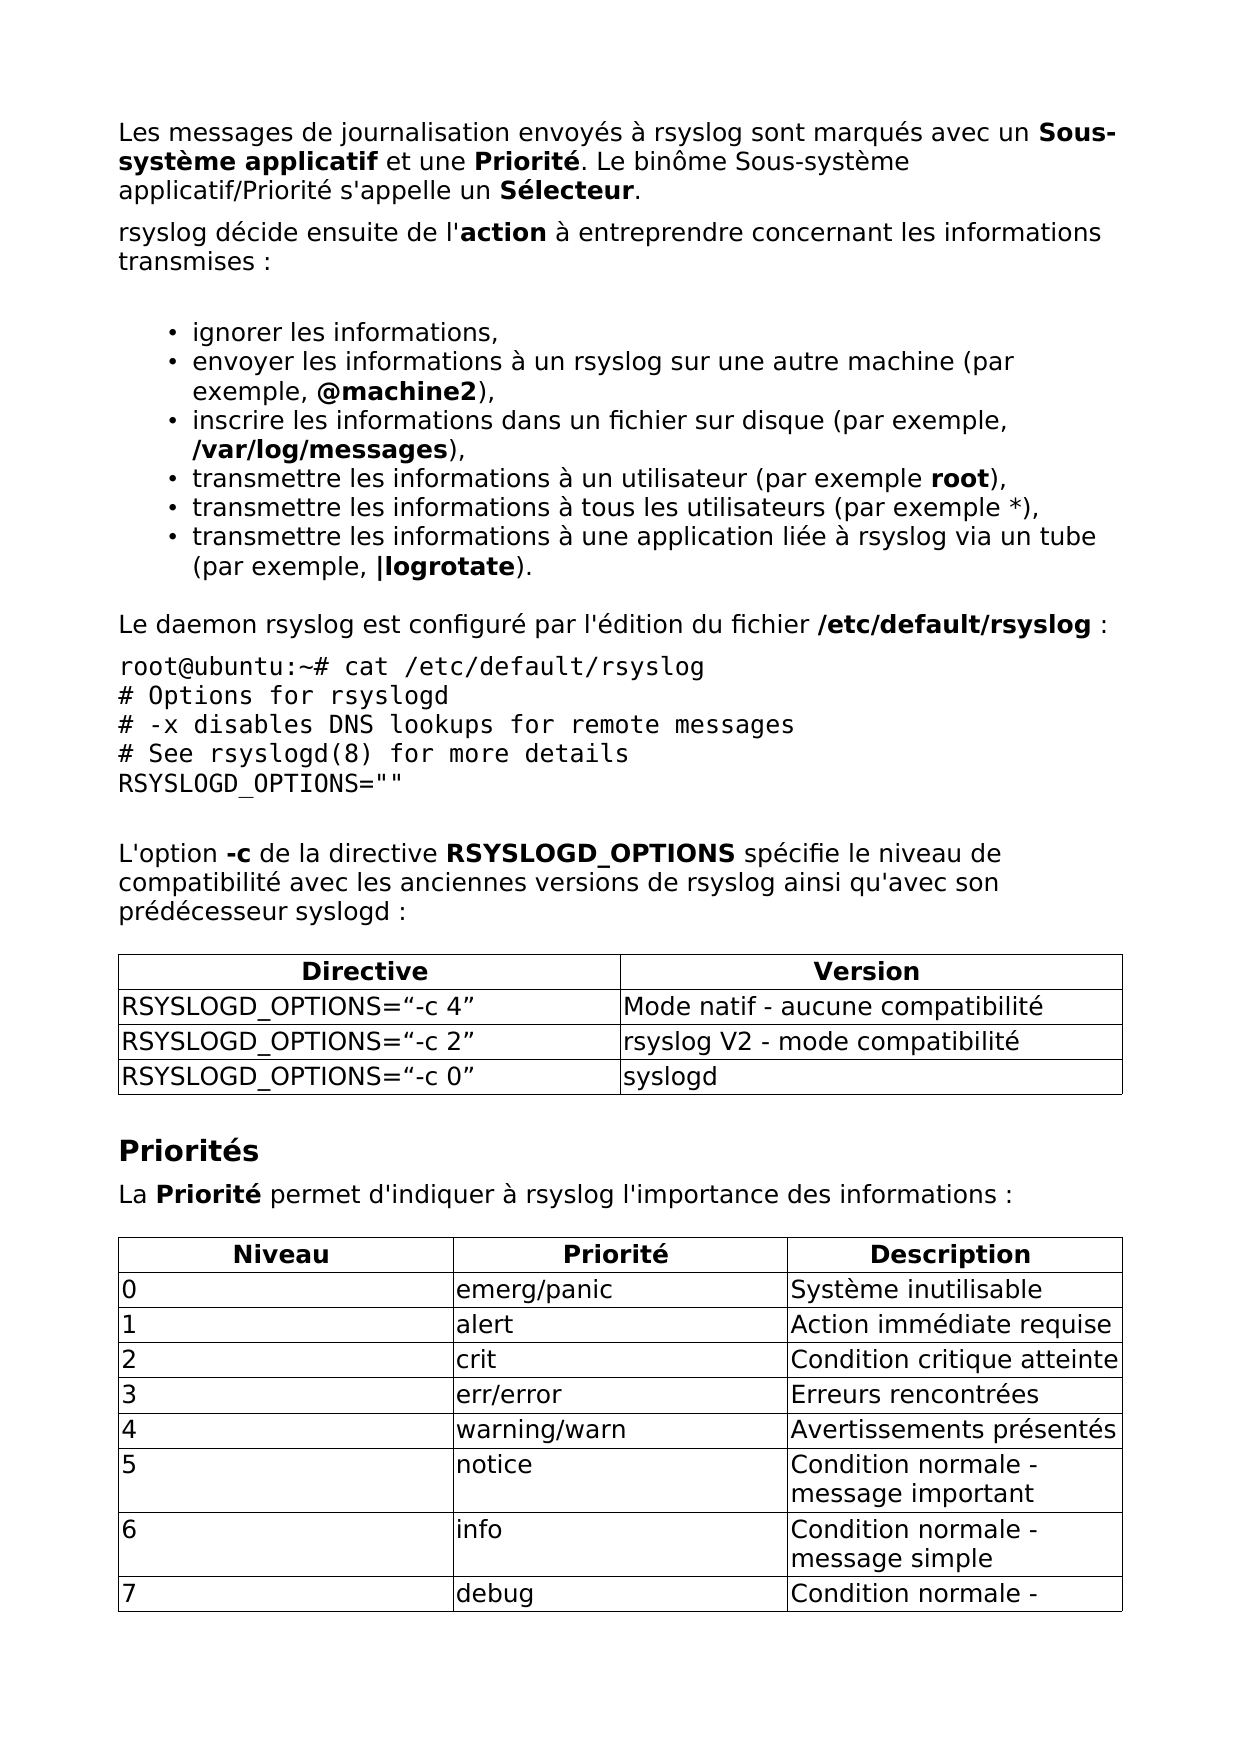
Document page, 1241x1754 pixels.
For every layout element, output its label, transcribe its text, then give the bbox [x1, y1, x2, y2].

table_cell 5 [119, 1449, 453, 1512]
table_header Description [788, 1238, 1122, 1272]
table_header Niveau [119, 1238, 453, 1272]
table_cell rsyslog V2 - mode compatibilité [621, 1025, 1122, 1059]
table_cell Système inutilisable [788, 1273, 1122, 1307]
table_header Directive [119, 955, 620, 989]
list envoyer les informations à un rsyslog sur une autre machine (par exemple, @machine2), [177, 348, 1122, 406]
table_cell 2 [119, 1343, 453, 1377]
table_cell 7 [119, 1577, 453, 1611]
table_cell info [454, 1513, 787, 1576]
table_cell 6 [119, 1513, 453, 1576]
table_cell 1 [119, 1308, 453, 1342]
subtitle Priorités [118, 1134, 1122, 1168]
text Le daemon rsyslog est configuré par l'édition du fichier /etc/default/rsyslog : [118, 610, 1122, 639]
text La Priorité permet d'indiquer à rsyslog l'importance des informations : [118, 1180, 1122, 1209]
table_cell alert [454, 1308, 787, 1342]
list inscrire les informations dans un fichier sur disque (par exemple, /var/log/messages), [177, 406, 1122, 464]
table_cell notice [454, 1449, 787, 1512]
text root@ubuntu:~# cat /etc/default/rsyslog # Options for rsyslogd # -x disables DNS lookups for remote messages # See rsyslogd(8) for more details RSYSLOGD_OPTIONS="" [118, 652, 1122, 827]
table_cell RSYSLOGD_OPTIONS=“-c 0” [119, 1060, 620, 1094]
list ignorer les informations, [177, 318, 1122, 348]
table_cell Condition normale - message simple [788, 1513, 1122, 1576]
table_cell Mode natif - aucune compatibilité [621, 990, 1122, 1024]
table_cell RSYSLOGD_OPTIONS=“-c 2” [119, 1025, 620, 1059]
table_cell Condition normale - message important [788, 1449, 1122, 1512]
table_cell syslogd [621, 1060, 1122, 1094]
table_cell Erreurs rencontrées [788, 1378, 1122, 1412]
table_cell err/error [454, 1378, 787, 1412]
table_cell Condition normale [788, 1577, 1122, 1611]
table_cell Condition critique atteinte [788, 1343, 1122, 1377]
text rsyslog décide ensuite de l'action à entreprendre concernant les informations transmises : [118, 218, 1122, 276]
table_cell Action immédiate requise [788, 1308, 1122, 1342]
table_header Priorité [454, 1238, 787, 1272]
text L'option -c de la directive RSYSLOGD_OPTIONS spécifie le niveau de compatibilité avec les anciennes versions de rsyslog ainsi qu'avec son prédécesseur syslogd : [118, 839, 1122, 926]
table_cell Avertissements présentés [788, 1414, 1122, 1447]
table_cell debug [454, 1577, 787, 1611]
table_cell 0 [119, 1273, 453, 1307]
table_cell 3 [119, 1378, 453, 1412]
table_cell emerg/panic [454, 1273, 787, 1307]
list transmettre les informations à tous les utilisateurs (par exemple *), [177, 493, 1122, 523]
list transmettre les informations à un utilisateur (par exemple root), [177, 464, 1122, 493]
table_cell warning/warn [454, 1414, 787, 1447]
table_cell 4 [119, 1414, 453, 1447]
list transmettre les informations à une application liée à rsyslog via un tube (par exemple, |logrotate). [177, 523, 1122, 581]
table_cell crit [454, 1343, 787, 1377]
table_header Version [621, 955, 1122, 989]
text Les messages de journalisation envoyés à rsyslog sont marqués avec un Sous-système applicatif et une Priorité. Le binôme Sous-système applicatif/Priorité s'appelle un Sélecteur. [118, 118, 1122, 206]
table_cell RSYSLOGD_OPTIONS=“-c 4” [119, 990, 620, 1024]
